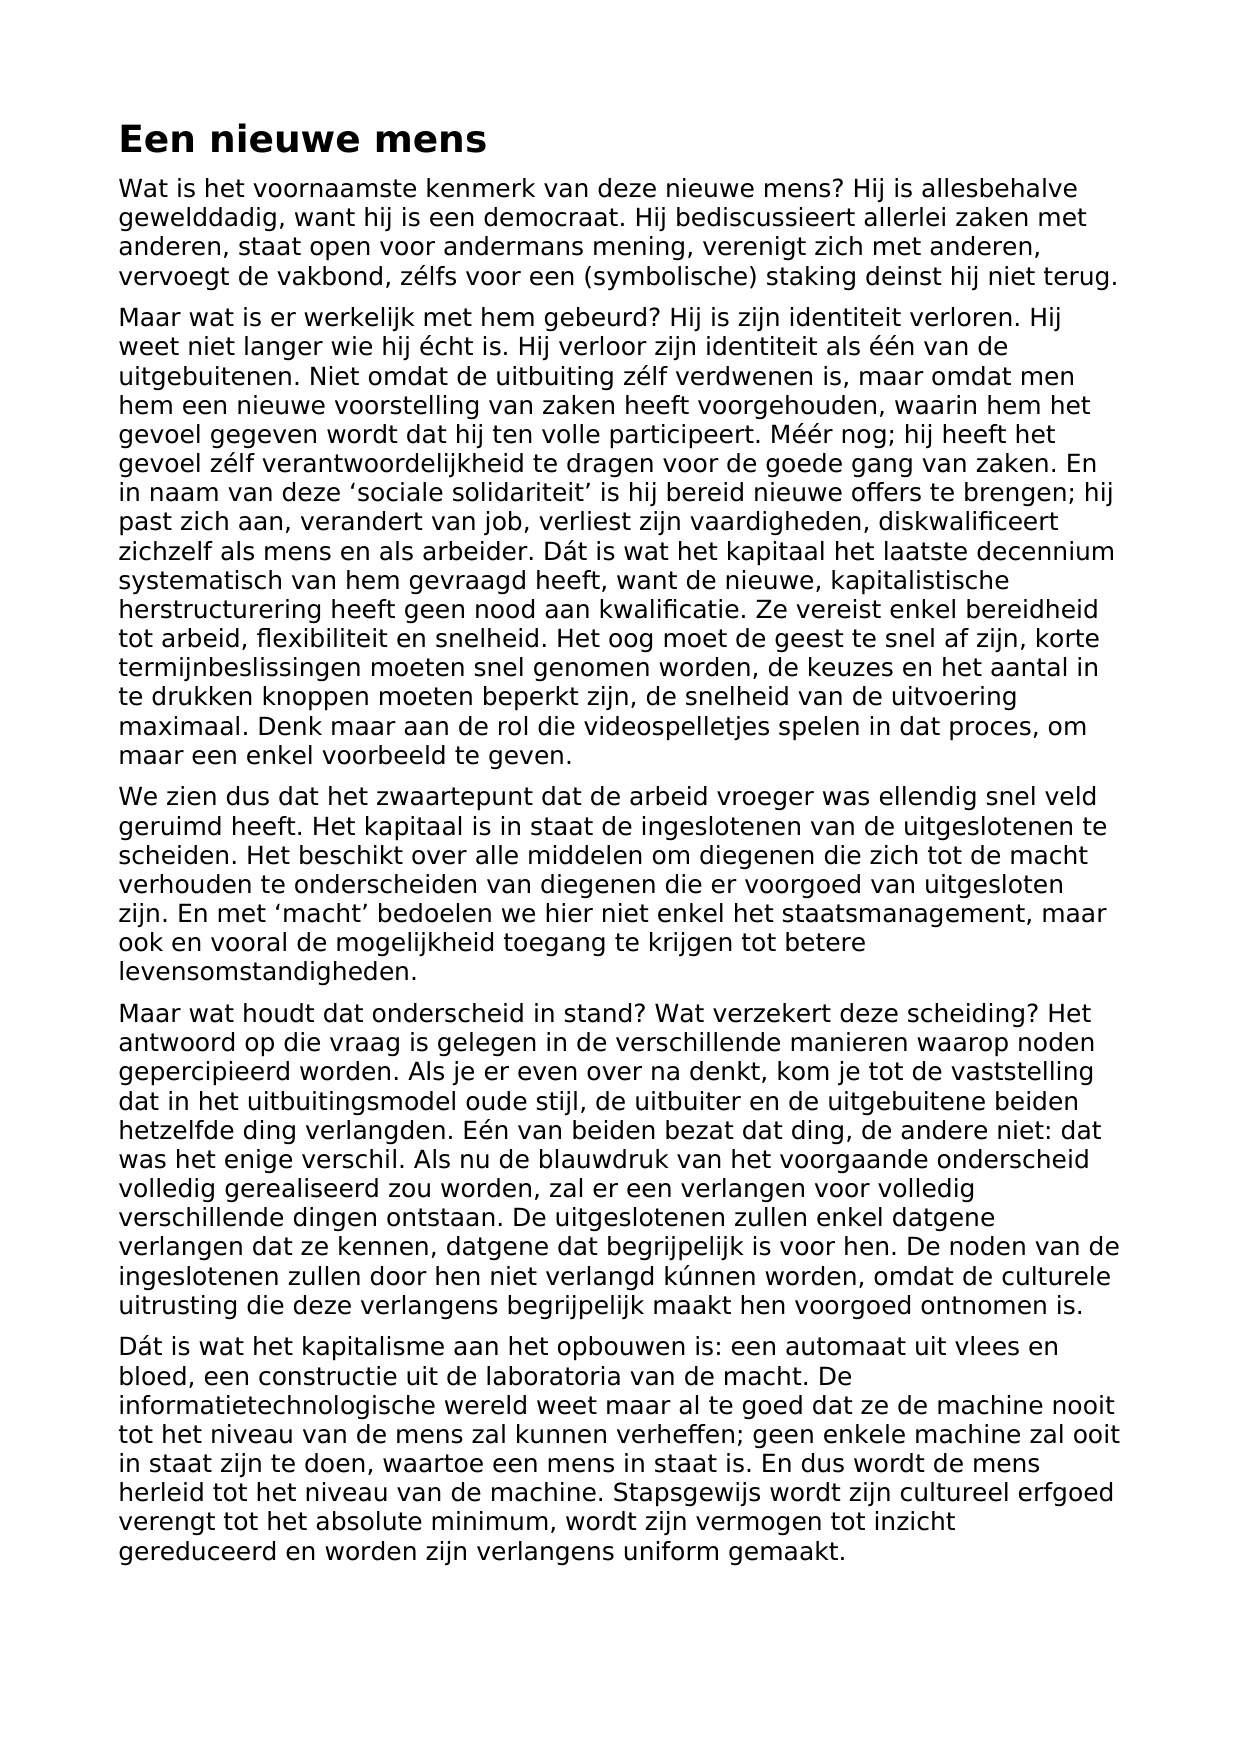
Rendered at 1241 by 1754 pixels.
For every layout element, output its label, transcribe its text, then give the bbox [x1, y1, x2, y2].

text Wat is het voornaamste kenmerk van deze nieuwe mens? Hij is allesbehalve gewelddadig, want hij is een democraat. Hij bediscussieert allerlei zaken met anderen, staat open voor andermans mening, verenigt zich met anderen, vervoegt de vakbond, zélfs voor een (symbolische) staking deinst hij niet terug. [118, 174, 1122, 291]
text We zien dus dat het zwaartepunt dat de arbeid vroeger was ellendig snel veld geruimd heeft. Het kapitaal is in staat de ingeslotenen van de uitgeslotenen te scheiden. Het beschikt over alle middelen om diegenen die zich tot de macht verhouden te onderscheiden van diegenen die er voorgoed van uitgesloten zijn. En met ‘macht’ bedoelen we hier niet enkel het staatsmanagement, maar ook en vooral de mogelijkheid toegang te krijgen tot betere levensomstandigheden. [118, 783, 1122, 987]
text Maar wat houdt dat onderscheid in stand? Wat verzekert deze scheiding? Het antwoord op die vraag is gelegen in de verschillende manieren waarop noden gepercipieerd worden. Als je er even over na denkt, kom je tot de vaststelling dat in het uitbuitingsmodel oude stijl, de uitbuiter en de uitgebuitene beiden hetzelfde ding verlangden. Eén van beiden bezat dat ding, de andere niet: dat was het enige verschil. Als nu de blauwdruk van het voorgaande onderscheid volledig gerealiseerd zou worden, zal er een verlangen voor volledig verschillende dingen ontstaan. De uitgeslotenen zullen enkel datgene verlangen dat ze kennen, datgene dat begrijpelijk is voor hen. De noden van de ingeslotenen zullen door hen niet verlangd kúnnen worden, omdat de culturele uitrusting die deze verlangens begrijpelijk maakt hen voorgoed ontnomen is. [118, 999, 1122, 1320]
text Dát is wat het kapitalisme aan het opbouwen is: een automaat uit vlees en bloed, een constructie uit de laboratoria van de macht. De informatietechnologische wereld weet maar al te goed dat ze de machine nooit tot het niveau van de mens zal kunnen verheffen; geen enkele machine zal ooit in staat zijn te doen, waartoe een mens in staat is. En dus wordt de mens herleid tot het niveau van de machine. Stapsgewijs wordt zijn cultureel erfgoed verengt tot het absolute minimum, wordt zijn vermogen tot inzicht gereduceerd en worden zijn verlangens uniform gemaakt. [118, 1333, 1122, 1566]
text Maar wat is er werkelijk met hem gebeurd? Hij is zijn identiteit verloren. Hij weet niet langer wie hij écht is. Hij verloor zijn identiteit als één van de uitgebuitenen. Niet omdat de uitbuiting zélf verdwenen is, maar omdat men hem een nieuwe voorstelling van zaken heeft voorgehouden, waarin hem het gevoel gegeven wordt dat hij ten volle participeert. Méér nog; hij heeft het gevoel zélf verantwoordelijkheid te dragen voor de goede gang van zaken. En in naam van deze ‘sociale solidariteit’ is hij bereid nieuwe offers te brengen; hij past zich aan, verandert van job, verliest zijn vaardigheden, diskwalificeert zichzelf als mens en als arbeider. Dát is wat het kapitaal het laatste decennium systematisch van hem gevraagd heeft, want de nieuwe, kapitalistische herstructurering heeft geen nood aan kwalificatie. Ze vereist enkel bereidheid tot arbeid, flexibiliteit en snelheid. Het oog moet de geest te snel af zijn, korte termijnbeslissingen moeten snel genomen worden, de keuzes en het aantal in te drukken knoppen moeten beperkt zijn, de snelheid van de uitvoering maximaal. Denk maar aan de rol die videospelletjes spelen in dat proces, om maar een enkel voorbeeld te geven. [118, 303, 1122, 770]
subtitle Een nieuwe mens [118, 118, 1122, 162]
